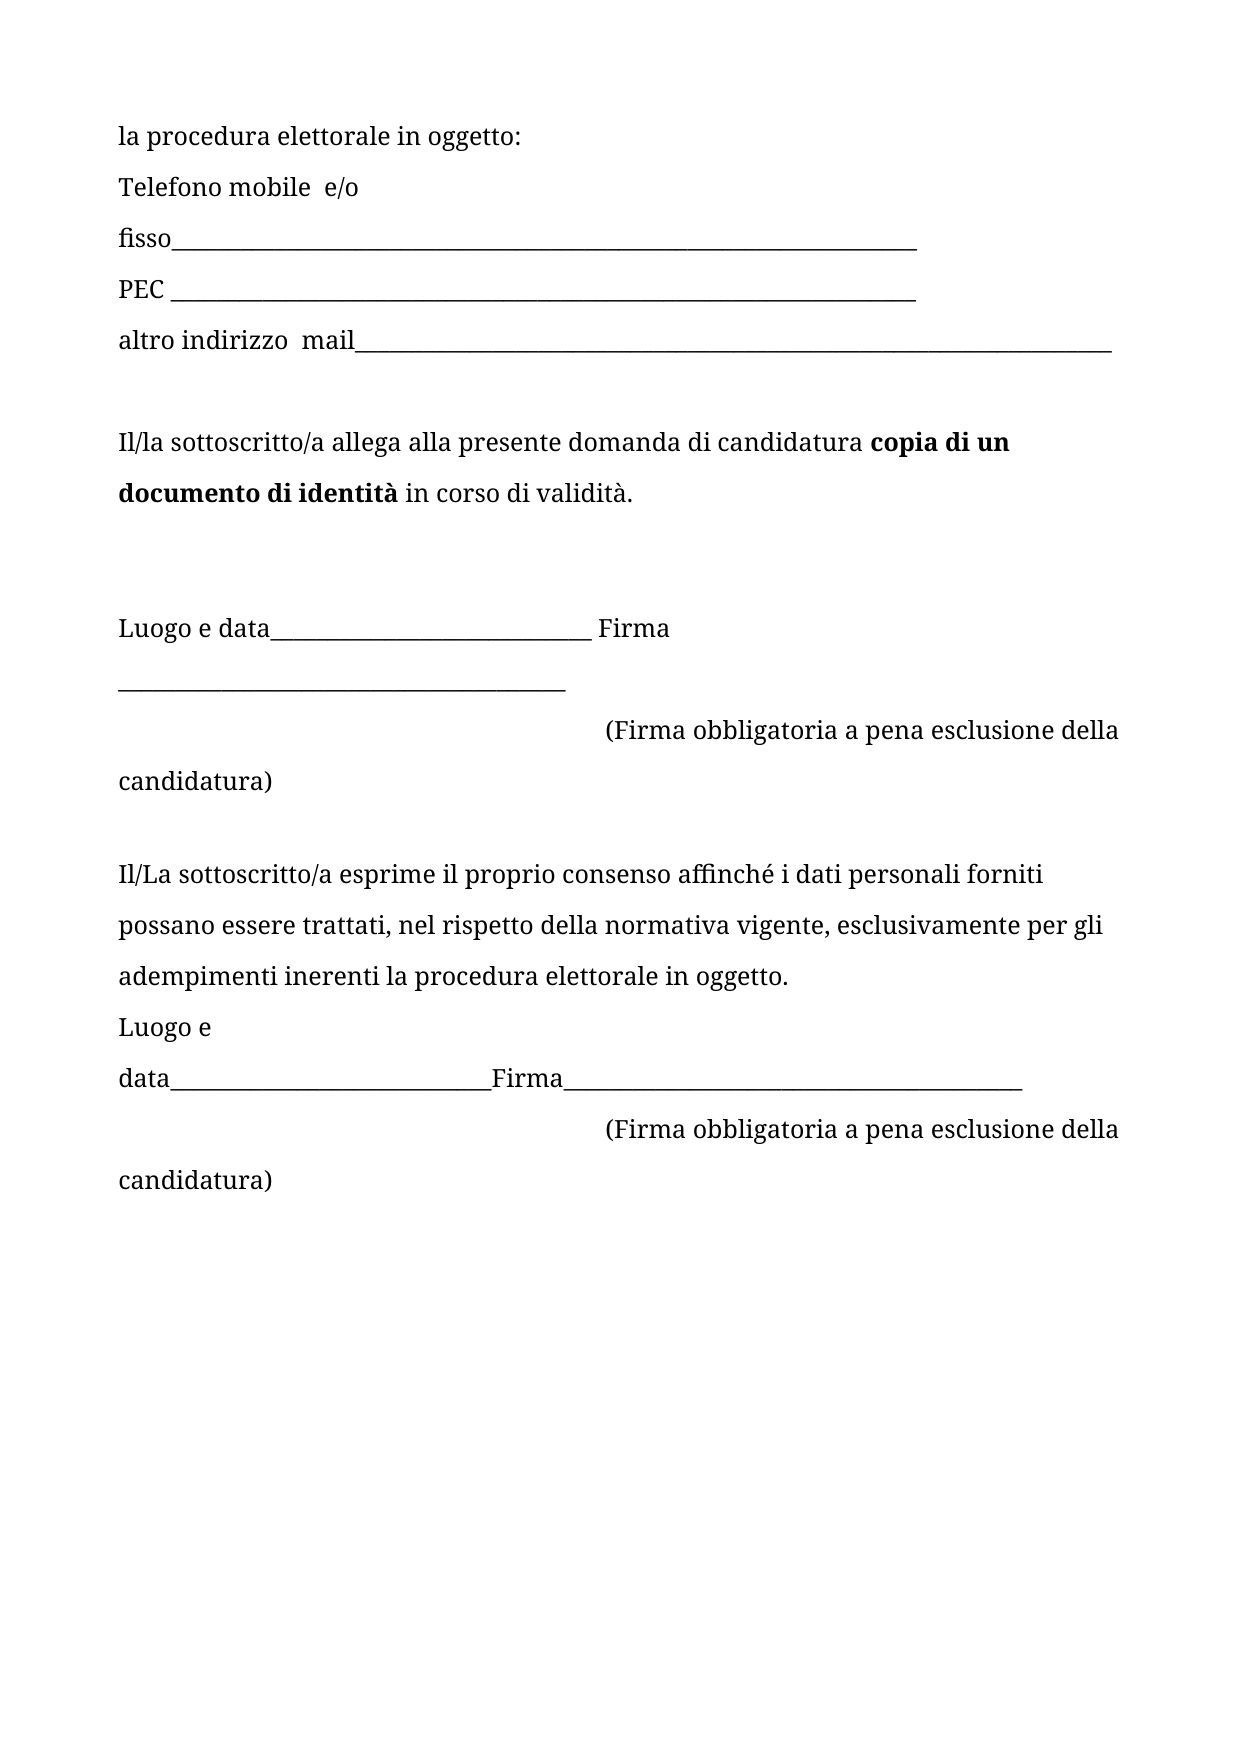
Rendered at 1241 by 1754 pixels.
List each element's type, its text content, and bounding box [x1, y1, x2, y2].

text (Firma obbligatoria a pena esclusione della candidatura) [118, 712, 1122, 798]
text PEC _________________________________________________________________ [118, 271, 1122, 305]
text altro indirizzo mail__________________________________________________________________ [118, 322, 1122, 356]
text (Firma obbligatoria a pena esclusione della candidatura) [118, 1112, 1122, 1197]
text Telefono mobile e/o fisso_________________________________________________________________ [118, 169, 1122, 254]
text la procedura elettorale in oggetto: [118, 118, 1122, 152]
text Luogo e data____________________________Firma________________________________________ [118, 1010, 1122, 1095]
text Il/La sottoscritto/a esprime il proprio consenso affinché i dati personali forniti possano essere trattati, nel rispetto della normativa vigente, esclusivamente per gli adempimenti inerenti la procedura elettorale in oggetto. [118, 857, 1122, 993]
text Il/la sottoscritto/a allega alla presente domanda di candidatura copia di un documento di identità in corso di validità. [118, 424, 1122, 509]
text Luogo e data____________________________ Firma _______________________________________ [118, 610, 1122, 696]
